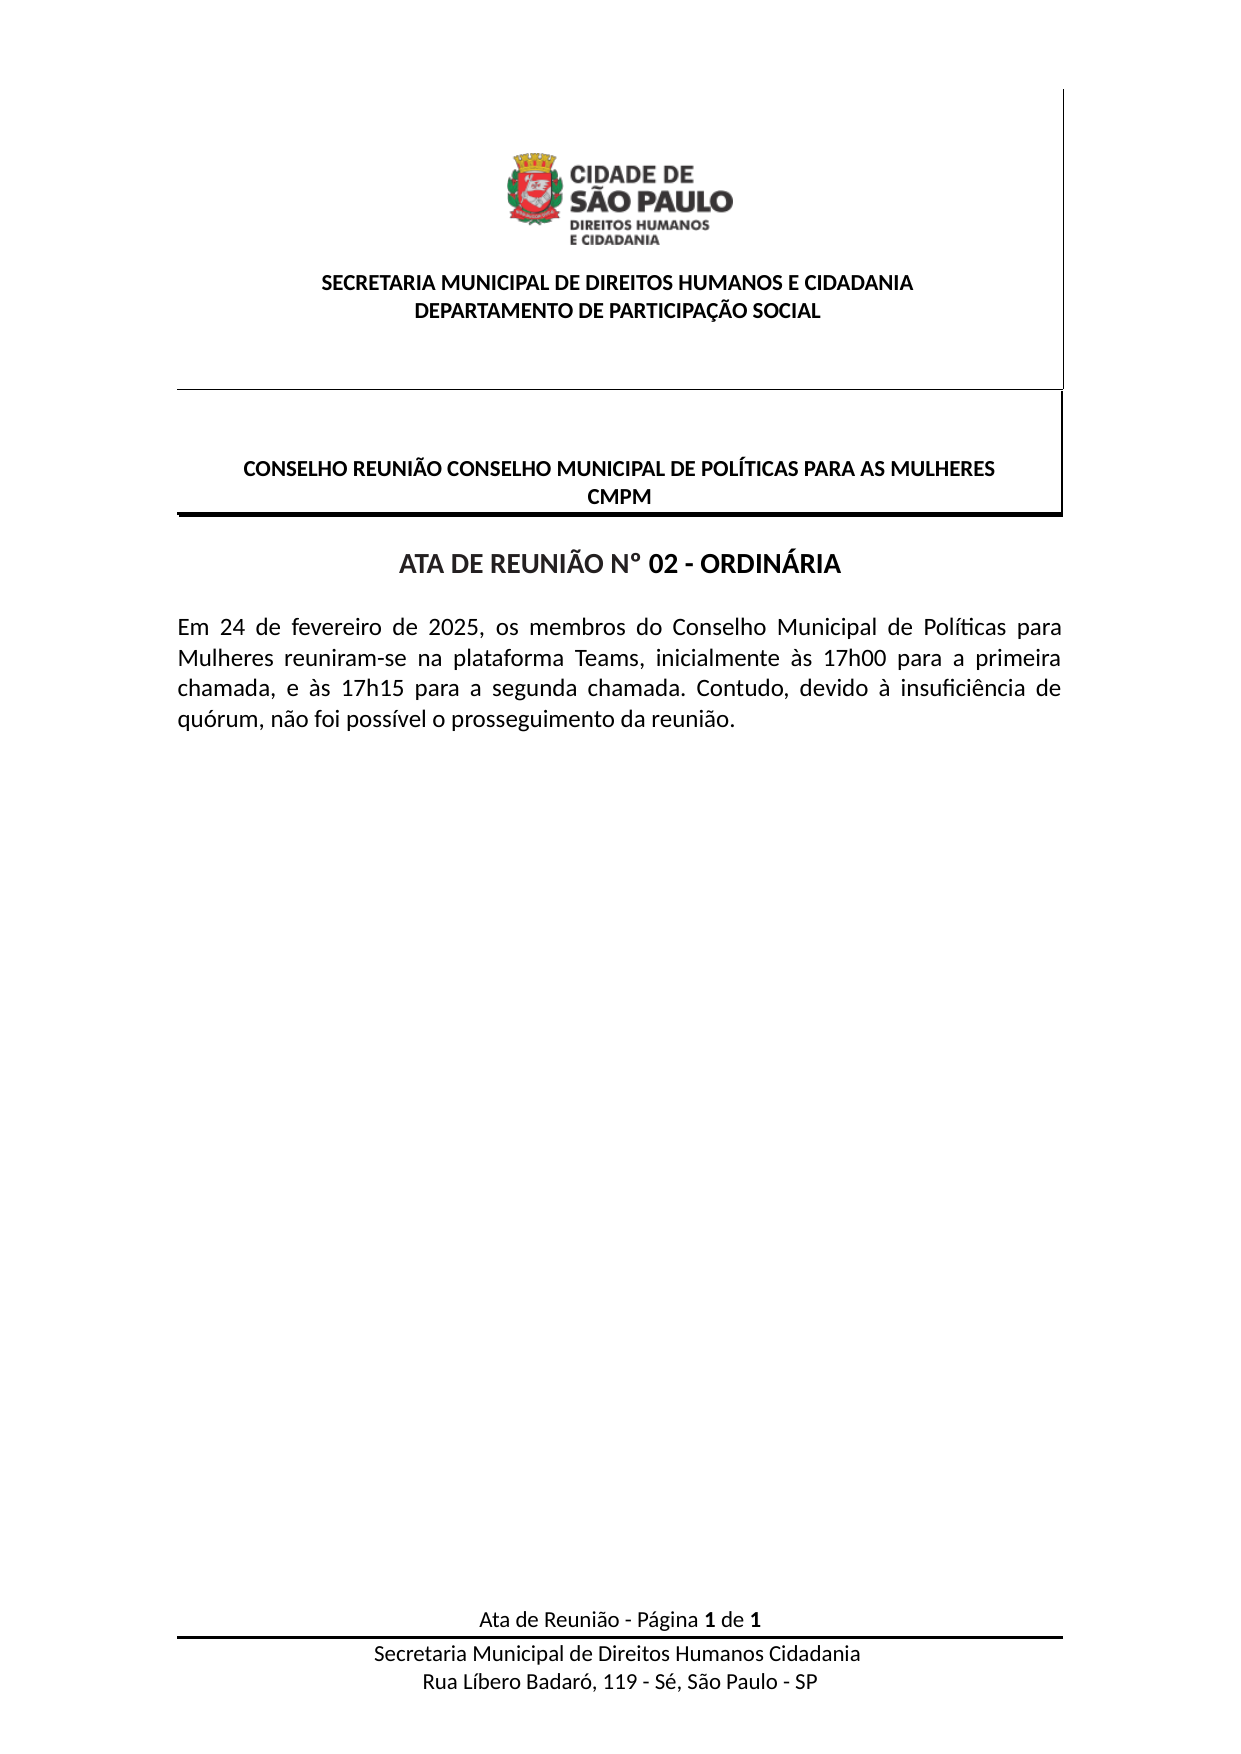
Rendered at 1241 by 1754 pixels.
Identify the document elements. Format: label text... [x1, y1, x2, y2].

text ATA DE REUNIÃO Nº 02 - ORDINÁRIA [177, 545, 1063, 581]
text Em 24 de fevereiro de 2025, os membros do Conselho Municipal de Políticas para Mulheres reuniram-se na plataforma Teams, inicialmente às 17h00 para a primeira chamada, e às 17h15 para a segunda chamada. Contudo, devido à insuficiência de quórum, não foi possível o prosseguimento da reunião. [177, 611, 1063, 733]
